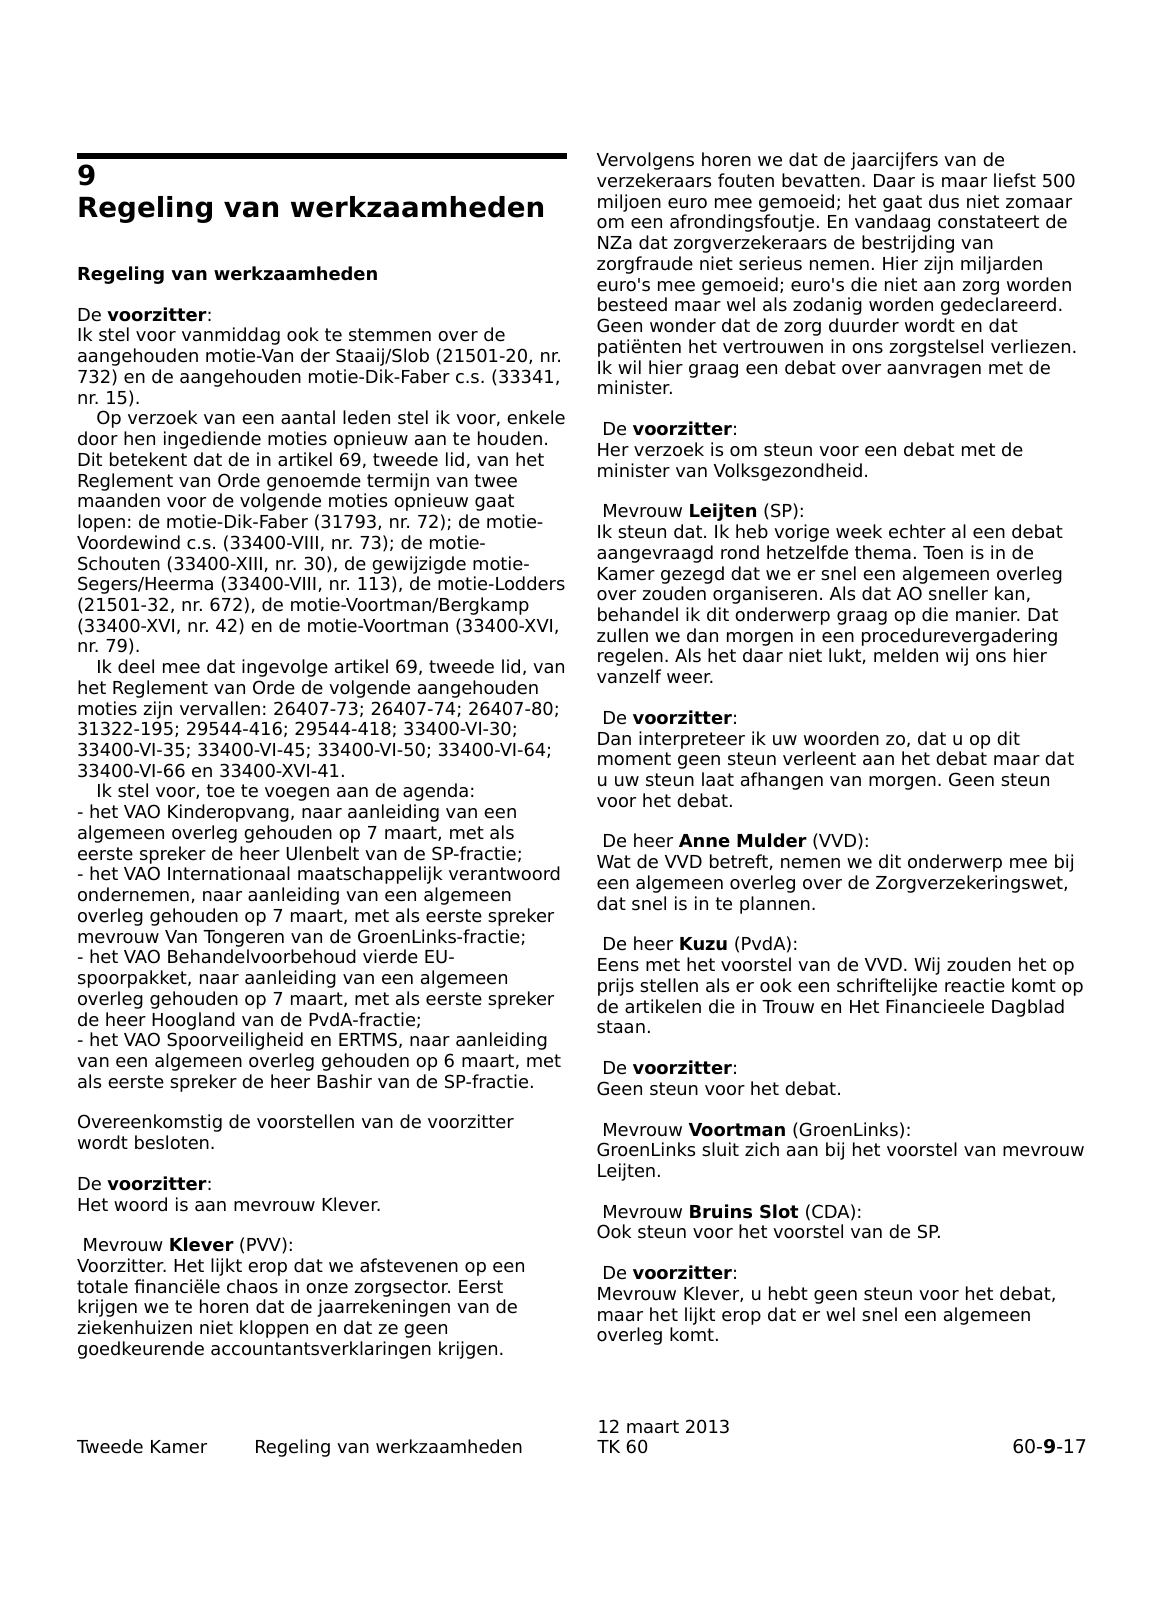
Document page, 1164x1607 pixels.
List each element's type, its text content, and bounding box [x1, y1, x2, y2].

text De voorzitter: [77, 1174, 567, 1194]
text Ik steun dat. Ik heb vorige week echter al een debat aangevraagd rond hetzelfde thema. Toen is in de Kamer gezegd dat we er snel een algemeen overleg over zouden organiseren. Als dat AO sneller kan, behandel ik dit onderwerp graag op die manier. Dat zullen we dan morgen in een procedurevergadering regelen. Als het daar niet lukt, melden wij ons hier vanzelf weer. [596, 522, 1087, 688]
text Vervolgens horen we dat de jaarcijfers van de verzekeraars fouten bevatten. Daar is maar liefst 500 miljoen euro mee gemoeid; het gaat dus niet zomaar om een afrondingsfoutje. En vandaag constateert de NZa dat zorgverzekeraars de bestrijding van zorgfraude niet serieus nemen. Hier zijn miljarden euro's mee gemoeid; euro's die niet aan zorg worden besteed maar wel als zodanig worden gedeclareerd. Geen wonder dat de zorg duurder wordt en dat patiënten het vertrouwen in ons zorgstelsel verliezen. Ik wil hier graag een debat over aanvragen met de minister. [596, 150, 1087, 399]
text - het VAO Spoorveiligheid en ERTMS, naar aanleiding van een algemeen overleg gehouden op 6 maart, met als eerste spreker de heer Bashir van de SP-fractie. [77, 1030, 567, 1092]
text Dan interpreteer ik uw woorden zo, dat u op dit moment geen steun verleent aan het debat maar dat u uw steun laat afhangen van morgen. Geen steun voor het debat. [596, 728, 1087, 811]
text - het VAO Internationaal maatschappelijk verantwoord ondernemen, naar aanleiding van een algemeen overleg gehouden op 7 maart, met als eerste spreker mevrouw Van Tongeren van de GroenLinks-fractie; [77, 864, 567, 947]
text Het woord is aan mevrouw Klever. [77, 1194, 567, 1215]
text Ik stel voor vanmiddag ook te stemmen over de aangehouden motie-Van der Staaij/Slob (21501-20, nr. 732) en de aangehouden motie-Dik-Faber c.s. (33341, nr. 15). [77, 325, 567, 408]
text Geen steun voor het debat. [596, 1079, 1087, 1099]
text De voorzitter: [77, 304, 567, 325]
text Mevrouw Klever (PVV): [77, 1235, 567, 1256]
text Op verzoek van een aantal leden stel ik voor, enkele door hen ingediende moties opnieuw aan te houden. Dit betekent dat de in artikel 69, tweede lid, van het Reglement van Orde genoemde termijn van twee maanden voor de volgende moties opnieuw gaat lopen: de motie-Dik-Faber (31793, nr. 72); de motie-Voordewind c.s. (33400-VIII, nr. 73); de motie-Schouten (33400-XIII, nr. 30), de gewijzigde motie-Segers/Heerma (33400-VIII, nr. 113), de motie-Lodders (21501-32, nr. 672), de motie-Voortman/Bergkamp (33400-XVI, nr. 42) en de motie-Voortman (33400-XVI, nr. 79). [77, 408, 567, 657]
text Wat de VVD betreft, nemen we dit onderwerp mee bij een algemeen overleg over de Zorgverzekeringswet, dat snel is in te plannen. [596, 852, 1087, 914]
text Ook steun voor het voorstel van de SP. [596, 1222, 1087, 1243]
text De voorzitter: [596, 419, 1087, 440]
text Eens met het voorstel van de VVD. Wij zouden het op prijs stellen als er ook een schriftelijke reactie komt op de artikelen die in Trouw en Het Financieele Dagblad staan. [596, 955, 1087, 1038]
title 9 Regeling van werkzaamheden [77, 159, 567, 224]
text Mevrouw Leijten (SP): [596, 501, 1087, 522]
text De voorzitter: [596, 1058, 1087, 1079]
text Ik deel mee dat ingevolge artikel 69, tweede lid, van het Reglement van Orde de volgende aangehouden moties zijn vervallen: 26407-73; 26407-74; 26407-80; 31322-195; 29544-416; 29544-418; 33400-VI-30; 33400-VI-35; 33400-VI-45; 33400-VI-50; 33400-VI-64; 33400-VI-66 en 33400-XVI-41. [77, 657, 567, 781]
text - het VAO Kinderopvang, naar aanleiding van een algemeen overleg gehouden op 7 maart, met als eerste spreker de heer Ulenbelt van de SP-fractie; [77, 802, 567, 864]
text GroenLinks sluit zich aan bij het voorstel van mevrouw Leijten. [596, 1140, 1087, 1182]
text De heer Anne Mulder (VVD): [596, 831, 1087, 852]
text De voorzitter: [596, 708, 1087, 728]
text Mevrouw Bruins Slot (CDA): [596, 1202, 1087, 1222]
text - het VAO Behandelvoorbehoud vierde EU-spoorpakket, naar aanleiding van een algemeen overleg gehouden op 7 maart, met als eerste spreker de heer Hoogland van de PvdA-fractie; [77, 947, 567, 1030]
text Mevrouw Voortman (GroenLinks): [596, 1119, 1087, 1140]
text Mevrouw Klever, u hebt geen steun voor het debat, maar het lijkt erop dat er wel snel een algemeen overleg komt. [596, 1284, 1087, 1346]
text De heer Kuzu (PvdA): [596, 934, 1087, 955]
text Ik stel voor, toe te voegen aan de agenda: [77, 781, 567, 802]
text De voorzitter: [596, 1263, 1087, 1284]
text Regeling van werkzaamheden [77, 264, 567, 284]
text Her verzoek is om steun voor een debat met de minister van Volksgezondheid. [596, 440, 1087, 481]
text Overeenkomstig de voorstellen van de voorzitter wordt besloten. [77, 1112, 567, 1154]
text Voorzitter. Het lijkt erop dat we afstevenen op een totale financiële chaos in onze zorgsector. Eerst krijgen we te horen dat de jaarrekeningen van de ziekenhuizen niet kloppen en dat ze geen goedkeurende accountantsverklaringen krijgen. [77, 1256, 567, 1359]
